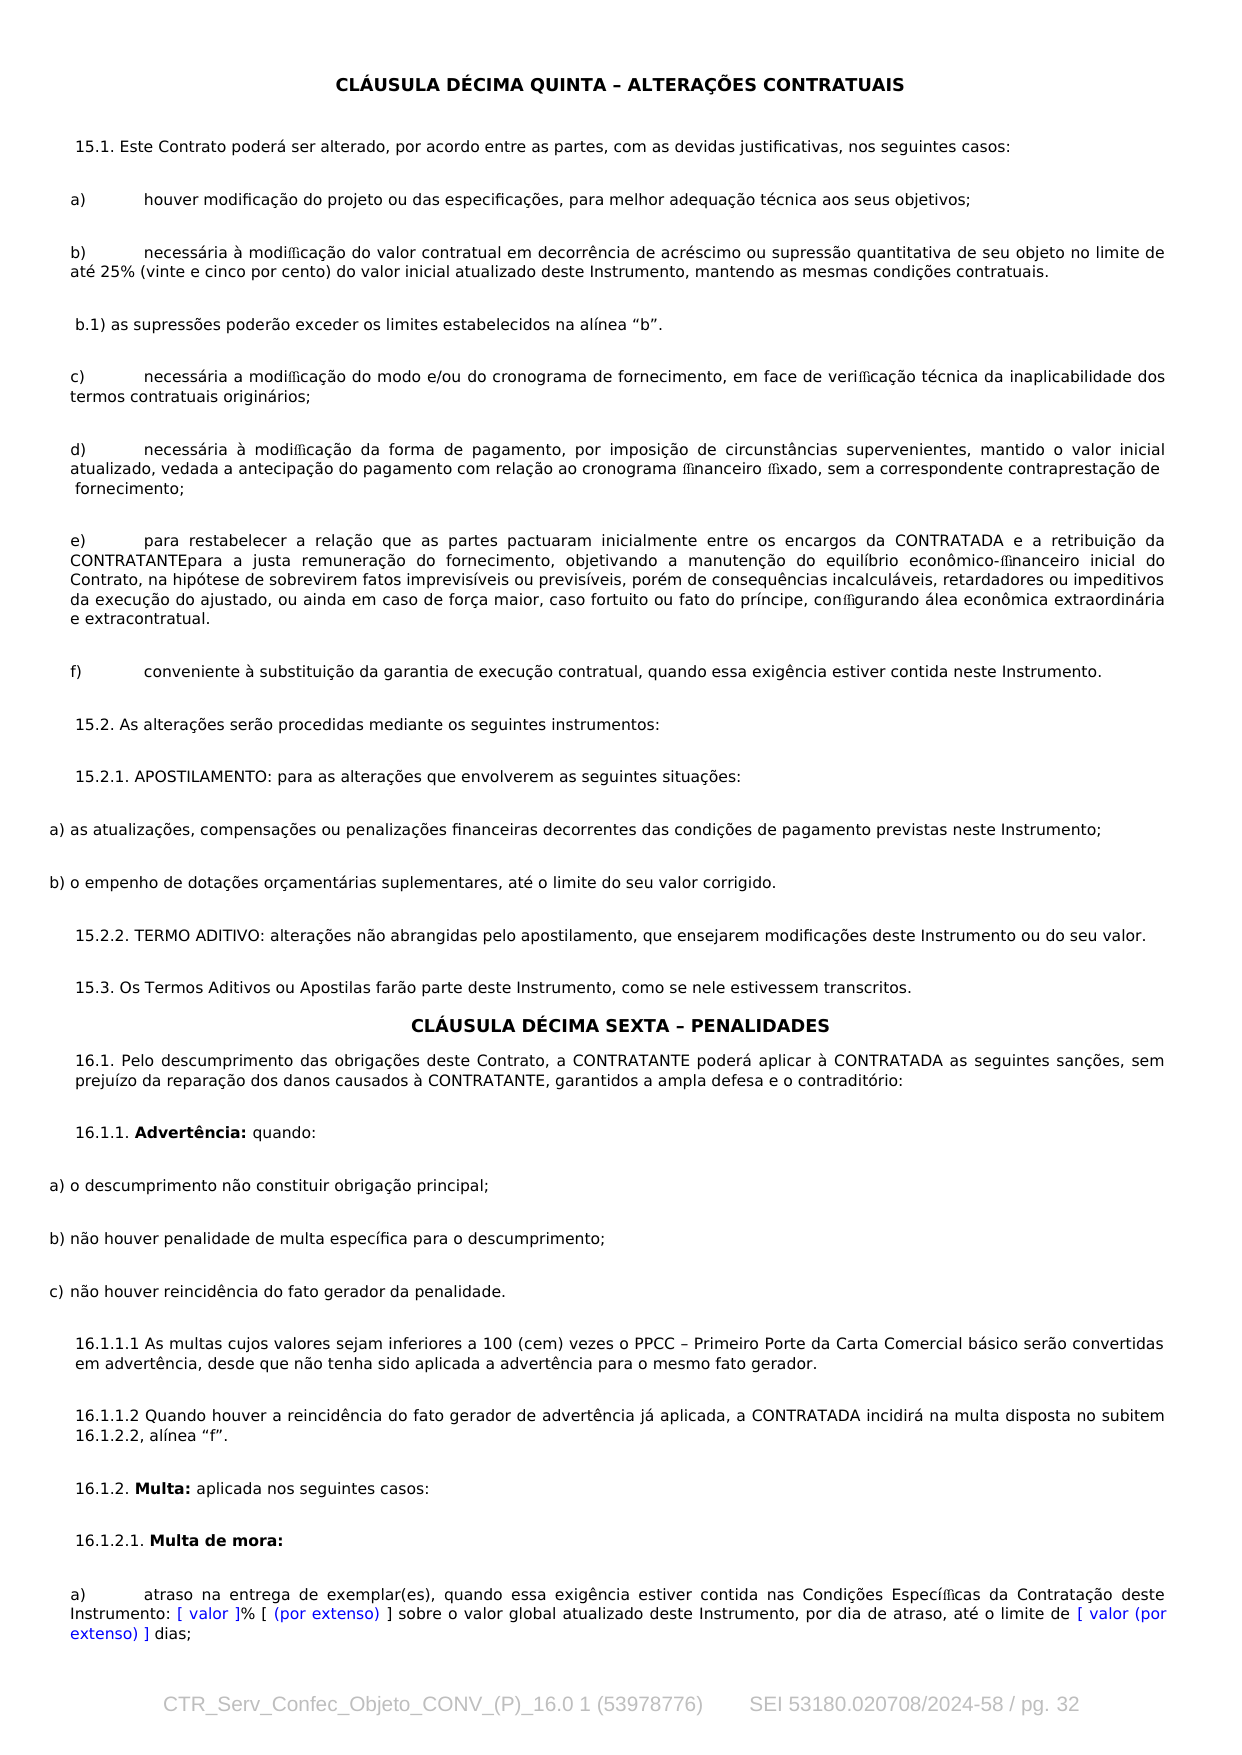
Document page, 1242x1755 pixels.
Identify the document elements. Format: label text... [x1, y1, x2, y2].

text 16.1. Pelo descumprimento das obrigações deste Contrato, a CONTRATANTE poderá aplicar à CONTRATADA as seguintes sanções, sem prejuízo da reparação dos danos causados à CONTRATANTE, garantidos a ampla defesa e o contraditório: [75, 1052, 1166, 1090]
list não houver reincidência do fato gerador da penalidade. [49, 1282, 1166, 1301]
text 15.2.2. TERMO ADITIVO: alterações não abrangidas pelo apostilamento, que ensejarem modificações deste Instrumento ou do seu valor. [75, 926, 1166, 945]
list para restabelecer a relação que as partes pactuaram inicialmente entre os encargos da CONTRATADA e a retribuição da CONTRATANTEpara a justa remuneração do fornecimento, objetivando a manutenção do equilíbrio econômico-nanceiro inicial do Contrato, na hipótese de sobrevirem fatos imprevisíveis ou previsíveis, porém de consequências incalculáveis, retardadores ou impeditivos da execução do ajustado, ou ainda em caso de força maior, caso fortuito ou fato do príncipe, congurando álea econômica extraordinária e extracontratual. [70, 532, 1166, 628]
list houver modificação do projeto ou das especificações, para melhor adequação técnica aos seus objetivos; [70, 191, 1166, 209]
text fornecimento; [75, 479, 1166, 498]
list o descumprimento não constituir obrigação principal; [49, 1177, 1166, 1195]
text 16.1.2.1. Multa de mora: [75, 1532, 1184, 1551]
list o empenho de dotações orçamentárias suplementares, até o limite do seu valor corrigido. [49, 874, 1166, 892]
list necessária à modicação do valor contratual em decorrência de acréscimo ou supressão quantitativa de seu objeto no limite de até 25% (vinte e cinco por cento) do valor inicial atualizado deste Instrumento, mantendo as mesmas condições contratuais. [70, 243, 1166, 281]
text 15.1. Este Contrato poderá ser alterado, por acordo entre as partes, com as devidas justificativas, nos seguintes casos: [75, 138, 1166, 156]
text 15.3. Os Termos Aditivos ou Apostilas farão parte deste Instrumento, como se nele estivessem transcritos. [75, 979, 1166, 997]
text 15.2.1. APOSTILAMENTO: para as alterações que envolverem as seguintes situações: [75, 768, 1166, 787]
text 16.1.2. Multa: aplicada nos seguintes casos: [75, 1479, 1166, 1498]
list atraso na entrega de exemplar(es), quando essa exigência estiver contida nas Condições Especícas da Contratação deste Instrumento: [ valor ]% [ (por extenso) ] sobre o valor global atualizado deste Instrumento, por dia de atraso, até o limite de [ valor (por extenso) ] dias; [70, 1586, 1166, 1643]
text 15.2. As alterações serão procedidas mediante os seguintes instrumentos: [75, 716, 1166, 734]
text 16.1.1. Advertência: quando: [75, 1124, 1166, 1143]
list as atualizações, compensações ou penalizações financeiras decorrentes das condições de pagamento previstas neste Instrumento; [49, 821, 1166, 839]
subtitle CLÁUSULA DÉCIMA QUINTA – ALTERAÇÕES CONTRATUAIS [70, 75, 1171, 96]
list necessária a modicação do modo e/ou do cronograma de fornecimento, em face de vericação técnica da inaplicabilidade dos termos contratuais originários; [70, 368, 1166, 406]
text 16.1.1.2 Quando houver a reincidência do fato gerador de advertência já aplicada, a CONTRATADA incidirá na multa disposta no subitem 16.1.2.2, alínea “f”. [75, 1407, 1166, 1445]
list não houver penalidade de multa específica para o descumprimento; [49, 1230, 1166, 1248]
subtitle CLÁUSULA DÉCIMA SEXTA – PENALIDADES [70, 1016, 1171, 1036]
list necessária à modicação da forma de pagamento, por imposição de circunstâncias supervenientes, mantido o valor inicial atualizado, vedada a antecipação do pagamento com relação ao cronograma nanceiro xado, sem a correspondente contraprestação de [70, 441, 1166, 478]
text 16.1.1.1 As multas cujos valores sejam inferiores a 100 (cem) vezes o PPCC – Primeiro Porte da Carta Comercial básico serão convertidas em advertência, desde que não tenha sido aplicada a advertência para o mesmo fato gerador. [75, 1335, 1166, 1373]
text b.1) as supressões poderão exceder os limites estabelecidos na alínea “b”. [75, 316, 1166, 334]
list conveniente à substituição da garantia de execução contratual, quando essa exigência estiver contida neste Instrumento. [70, 663, 1166, 681]
